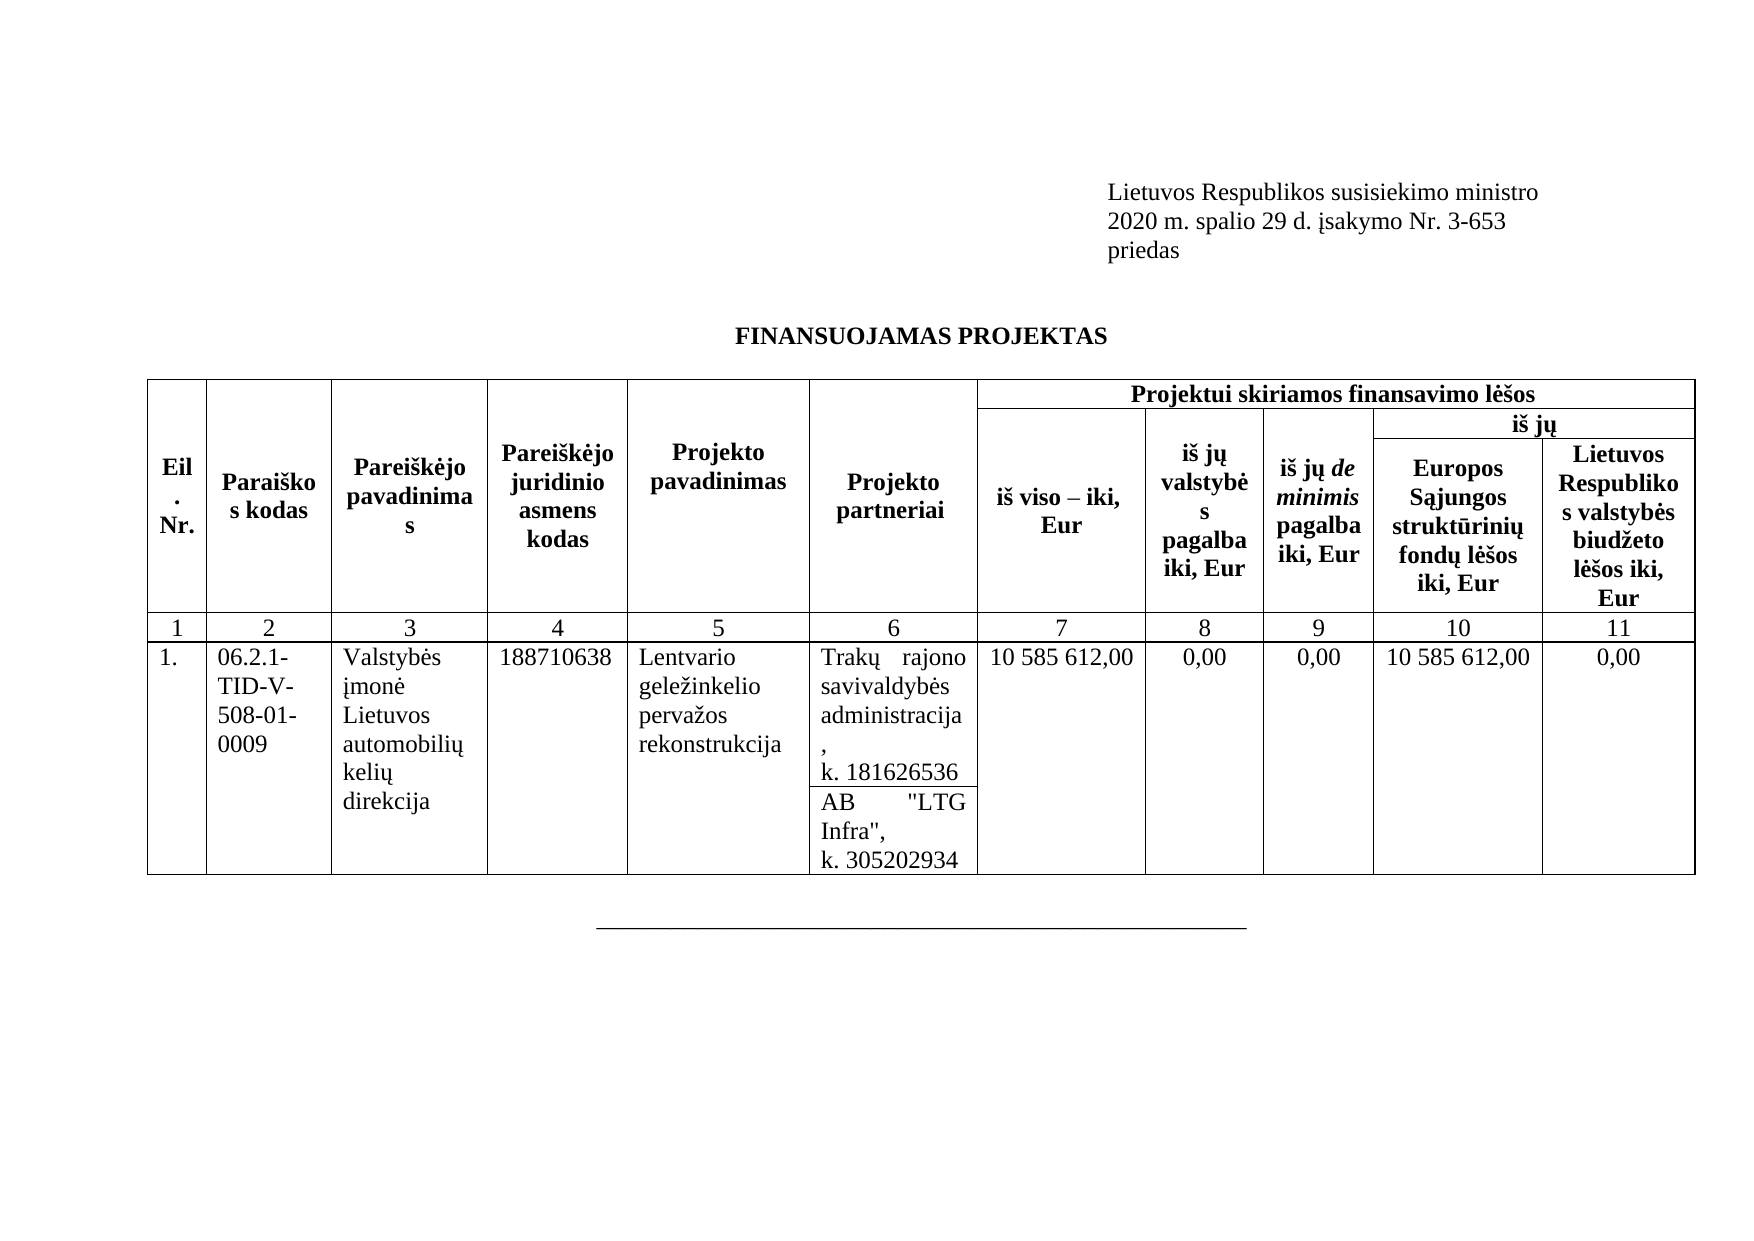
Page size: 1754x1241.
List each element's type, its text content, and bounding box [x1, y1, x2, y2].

table_cell 188710638 [488, 643, 627, 873]
table_header Projekto pavadinimas [628, 380, 809, 612]
table_cell Europos Sąjungos struktūrinių fondų lėšos iki, Eur [1374, 439, 1542, 612]
table_cell iš jų [1374, 409, 1694, 438]
table_cell AB "LTG Infra", k. 305202934 [810, 787, 977, 873]
table_cell 1. [148, 643, 206, 873]
table_cell Lietuvos Respublikos valstybės biudžeto lėšos iki, Eur [1543, 439, 1694, 612]
table_cell 9 [1264, 613, 1373, 641]
table_cell 06.2.1-TID-V-508-01-0009 [207, 643, 331, 873]
table_cell iš viso – iki, Eur [978, 409, 1145, 612]
table_cell iš jų valstybės pagalba iki, Eur [1146, 409, 1263, 612]
table_header Pareiškėjo pavadinimas [332, 380, 487, 612]
text priedas [1107, 235, 1624, 263]
table_cell 10 585 612,00 [1374, 643, 1542, 873]
table_cell 2 [207, 613, 331, 641]
table_cell 7 [978, 613, 1145, 641]
table_cell 10 [1374, 613, 1542, 641]
table_header Paraiškos kodas [207, 380, 331, 612]
table_cell 8 [1146, 613, 1263, 641]
table_cell Lentvario geležinkelio pervažos rekonstrukcija [628, 643, 809, 873]
table_cell Trakų rajono savivaldybės administracija, k. 181626536 [810, 643, 977, 786]
table_cell 10 585 612,00 [978, 643, 1145, 873]
table_cell Valstybės įmonė Lietuvos automobilių kelių direkcija [332, 643, 487, 873]
table_cell 3 [332, 613, 487, 641]
table_cell 6 [810, 613, 977, 641]
table_cell 5 [628, 613, 809, 641]
text Lietuvos Respublikos susisiekimo ministro [1107, 177, 1624, 206]
table_cell iš jų de minimis pagalba iki, Eur [1264, 409, 1373, 612]
table_cell 0,00 [1543, 643, 1694, 873]
text FINANSUOJAMAS PROJEKTAS [148, 321, 1695, 350]
table_cell 0,00 [1146, 643, 1263, 873]
text ____________________________________________________ [148, 903, 1695, 932]
table_cell 4 [488, 613, 627, 641]
table_header Projektui skiriamos finansavimo lėšos [978, 380, 1694, 408]
text 2020 m. spalio 29 d. įsakymo Nr. 3-653 [1107, 206, 1624, 235]
table_header Eil. Nr. [148, 380, 206, 612]
table_header Projekto partneriai [810, 380, 977, 612]
table_cell 11 [1543, 613, 1694, 641]
table_header Pareiškėjo juridinio asmens kodas [488, 380, 627, 612]
table_cell 1 [148, 613, 206, 641]
table_cell 0,00 [1264, 643, 1373, 873]
